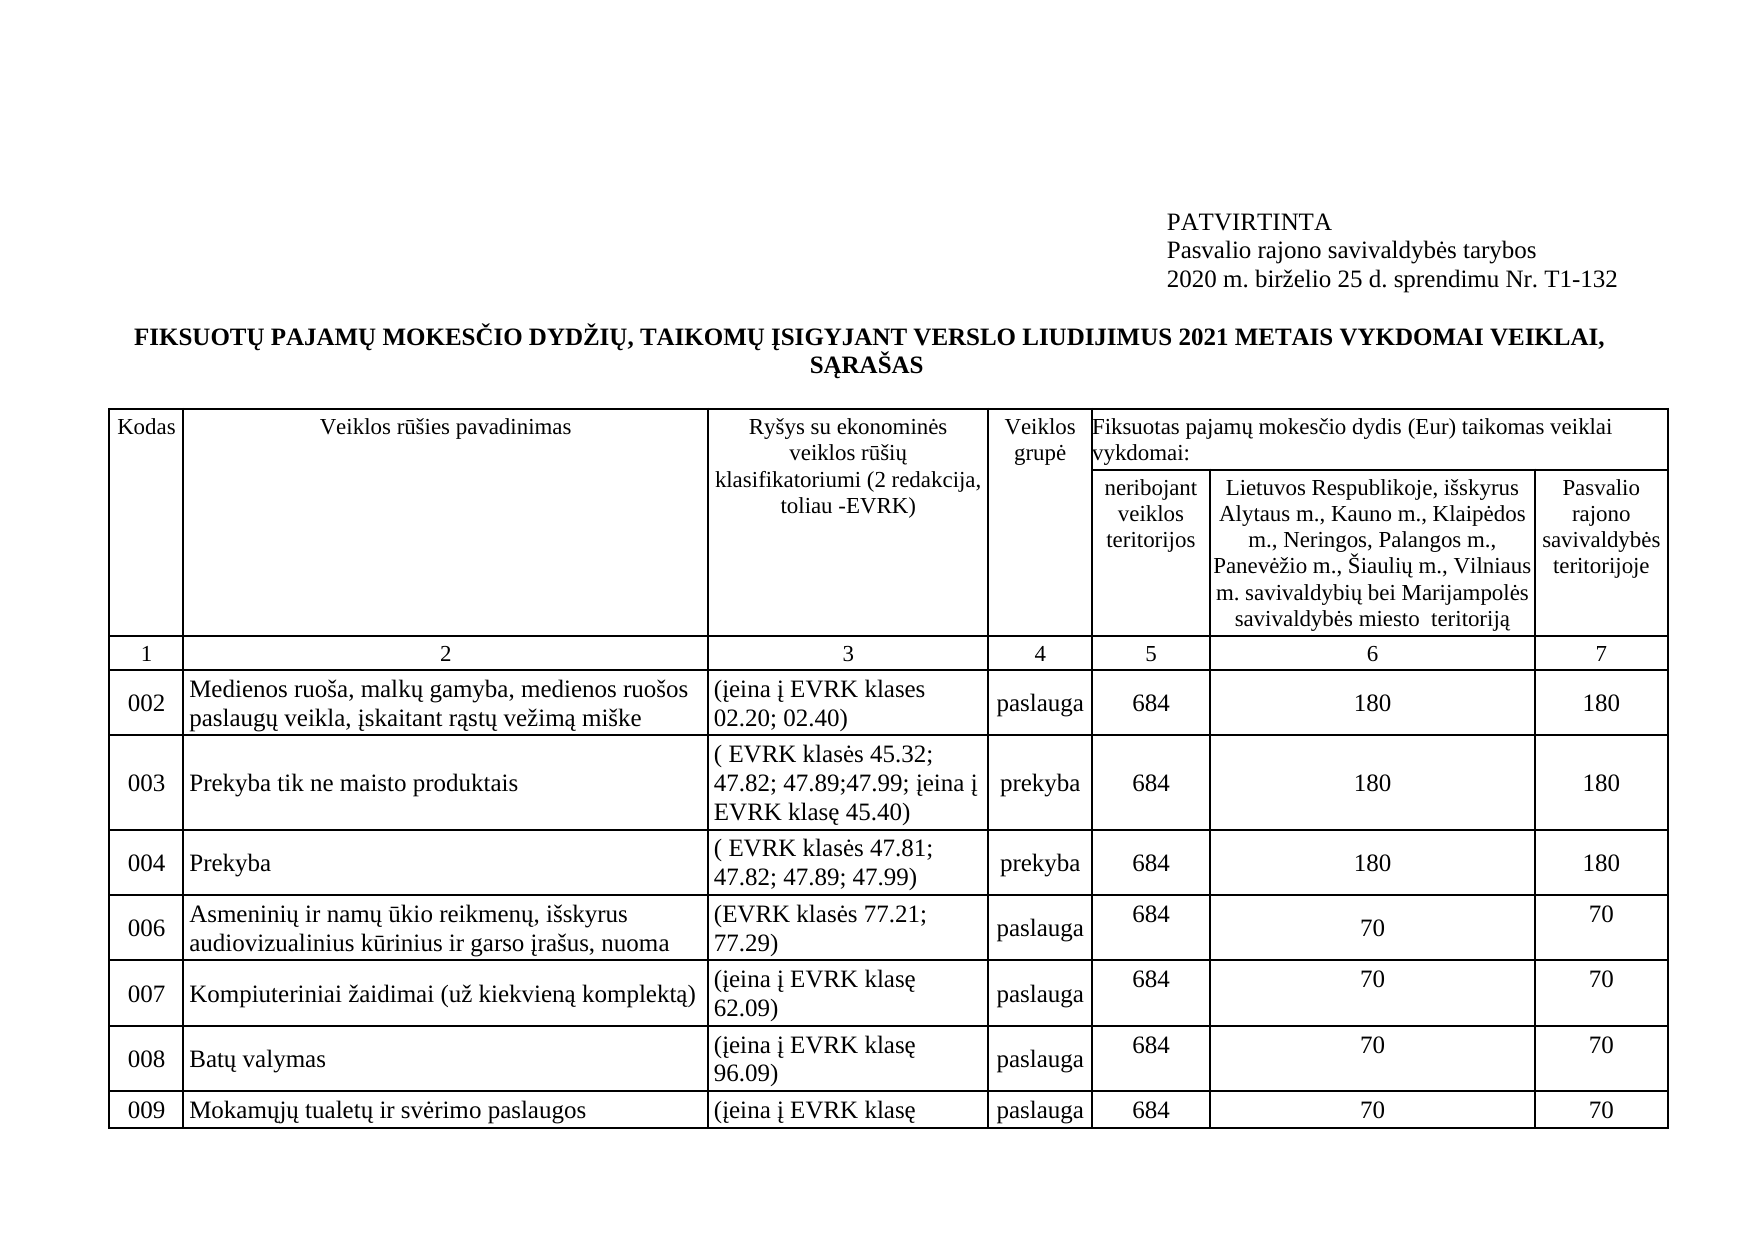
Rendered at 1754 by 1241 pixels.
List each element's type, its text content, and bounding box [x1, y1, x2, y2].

table_header Veiklos rūšies pavadinimas [184, 410, 707, 634]
table_cell 684 [1093, 1092, 1209, 1127]
table_header Ryšys su ekonominės veiklos rūšių klasifikatoriumi (2 redakcija, toliau -EVRK) [709, 410, 987, 634]
table_cell paslauga [989, 1092, 1091, 1127]
table_header Fiksuotas pajamų mokesčio dydis (Eur) taikomas veiklai vykdomai: [1093, 410, 1667, 468]
table_cell Mokamųjų tualetų ir svėrimo paslaugos [184, 1092, 707, 1127]
table_cell 70 [1536, 1092, 1667, 1127]
table_cell 70 [1211, 1092, 1534, 1127]
table_cell Lietuvos Respublikoje, išskyrus Alytaus m., Kauno m., Klaipėdos m., Neringos, Palangos m., Panevėžio m., Šiaulių m., Vilniaus m. savivaldybių bei Marijampolės savivaldybės miesto teritoriją [1211, 471, 1534, 634]
table_cell Batų valymas [184, 1027, 707, 1090]
table_cell Medienos ruoša, malkų gamyba, medienos ruošos paslaugų veikla, įskaitant rąstų vežimą miške [184, 671, 707, 734]
text 2020 m. birželio 25 d. sprendimu Nr. T1-132 [103, 264, 1636, 293]
table_cell 180 [1536, 831, 1667, 894]
table_cell 180 [1536, 671, 1667, 734]
table_cell Asmeninių ir namų ūkio reikmenų, išskyrus audiovizualinius kūrinius ir garso įrašus, nuoma [184, 896, 707, 959]
table_cell 684 [1093, 896, 1209, 959]
table_cell 180 [1211, 831, 1534, 894]
table_cell Kompiuteriniai žaidimai (už kiekvieną komplektą) [184, 961, 707, 1025]
table_cell 70 [1211, 961, 1534, 1025]
table_cell paslauga [989, 1027, 1091, 1090]
table_cell 009 [110, 1092, 182, 1127]
table_cell 70 [1211, 896, 1534, 959]
table_cell 684 [1093, 736, 1209, 828]
text FIKSUOTŲ PAJAMŲ MOKESČIO DYDŽIŲ, TAIKOMŲ ĮSIGYJANT VERSLO LIUDIJIMUS 2021 METAIS VYKDOMAI VEIKLAI, SĄRAŠAS [103, 322, 1636, 379]
table_cell 003 [110, 736, 182, 828]
table_cell 684 [1093, 1027, 1209, 1090]
table_cell 2 [184, 637, 707, 669]
table_header Veiklos grupė [989, 410, 1091, 634]
table_cell 3 [709, 637, 987, 669]
table_cell Prekyba tik ne maisto produktais [184, 736, 707, 828]
table_cell 684 [1093, 961, 1209, 1025]
table_cell paslauga [989, 961, 1091, 1025]
table_cell Pasvalio rajono savivaldybės teritorijoje [1536, 471, 1667, 634]
table_cell ( EVRK klasės 45.32; 47.82; 47.89;47.99; įeina į EVRK klasę 45.40) [709, 736, 987, 828]
table_cell 008 [110, 1027, 182, 1090]
table_cell 4 [989, 637, 1091, 669]
table_cell 004 [110, 831, 182, 894]
table_cell 70 [1211, 1027, 1534, 1090]
table_cell Prekyba [184, 831, 707, 894]
table_cell 007 [110, 961, 182, 1025]
table_cell (įeina į EVRK klases 02.20; 02.40) [709, 671, 987, 734]
table_cell ( EVRK klasės 47.81; 47.82; 47.89; 47.99) [709, 831, 987, 894]
table_cell 180 [1211, 671, 1534, 734]
table_cell 70 [1536, 1027, 1667, 1090]
table_cell 684 [1093, 671, 1209, 734]
table_cell 180 [1536, 736, 1667, 828]
table_cell 7 [1536, 637, 1667, 669]
table_cell neribojant veiklos teritorijos [1093, 471, 1209, 634]
table_cell 70 [1536, 896, 1667, 959]
table_cell 684 [1093, 831, 1209, 894]
table_cell prekyba [989, 736, 1091, 828]
table_cell (įeina į EVRK klasę 96.09) [709, 1027, 987, 1090]
table_cell 6 [1211, 637, 1534, 669]
table_cell paslauga [989, 896, 1091, 959]
table_cell 006 [110, 896, 182, 959]
table_cell 180 [1211, 736, 1534, 828]
table_cell 70 [1536, 961, 1667, 1025]
table_cell prekyba [989, 831, 1091, 894]
table_cell (įeina į EVRK klasę [709, 1092, 987, 1127]
table_cell (EVRK klasės 77.21; 77.29) [709, 896, 987, 959]
table_cell (įeina į EVRK klasę 62.09) [709, 961, 987, 1025]
table_header Kodas [110, 410, 182, 634]
table_cell 1 [110, 637, 182, 669]
text PATVIRTINTA [103, 207, 1636, 235]
table_cell 002 [110, 671, 182, 734]
table_cell paslauga [989, 671, 1091, 734]
table_cell 5 [1093, 637, 1209, 669]
text Pasvalio rajono savivaldybės tarybos [103, 235, 1636, 264]
